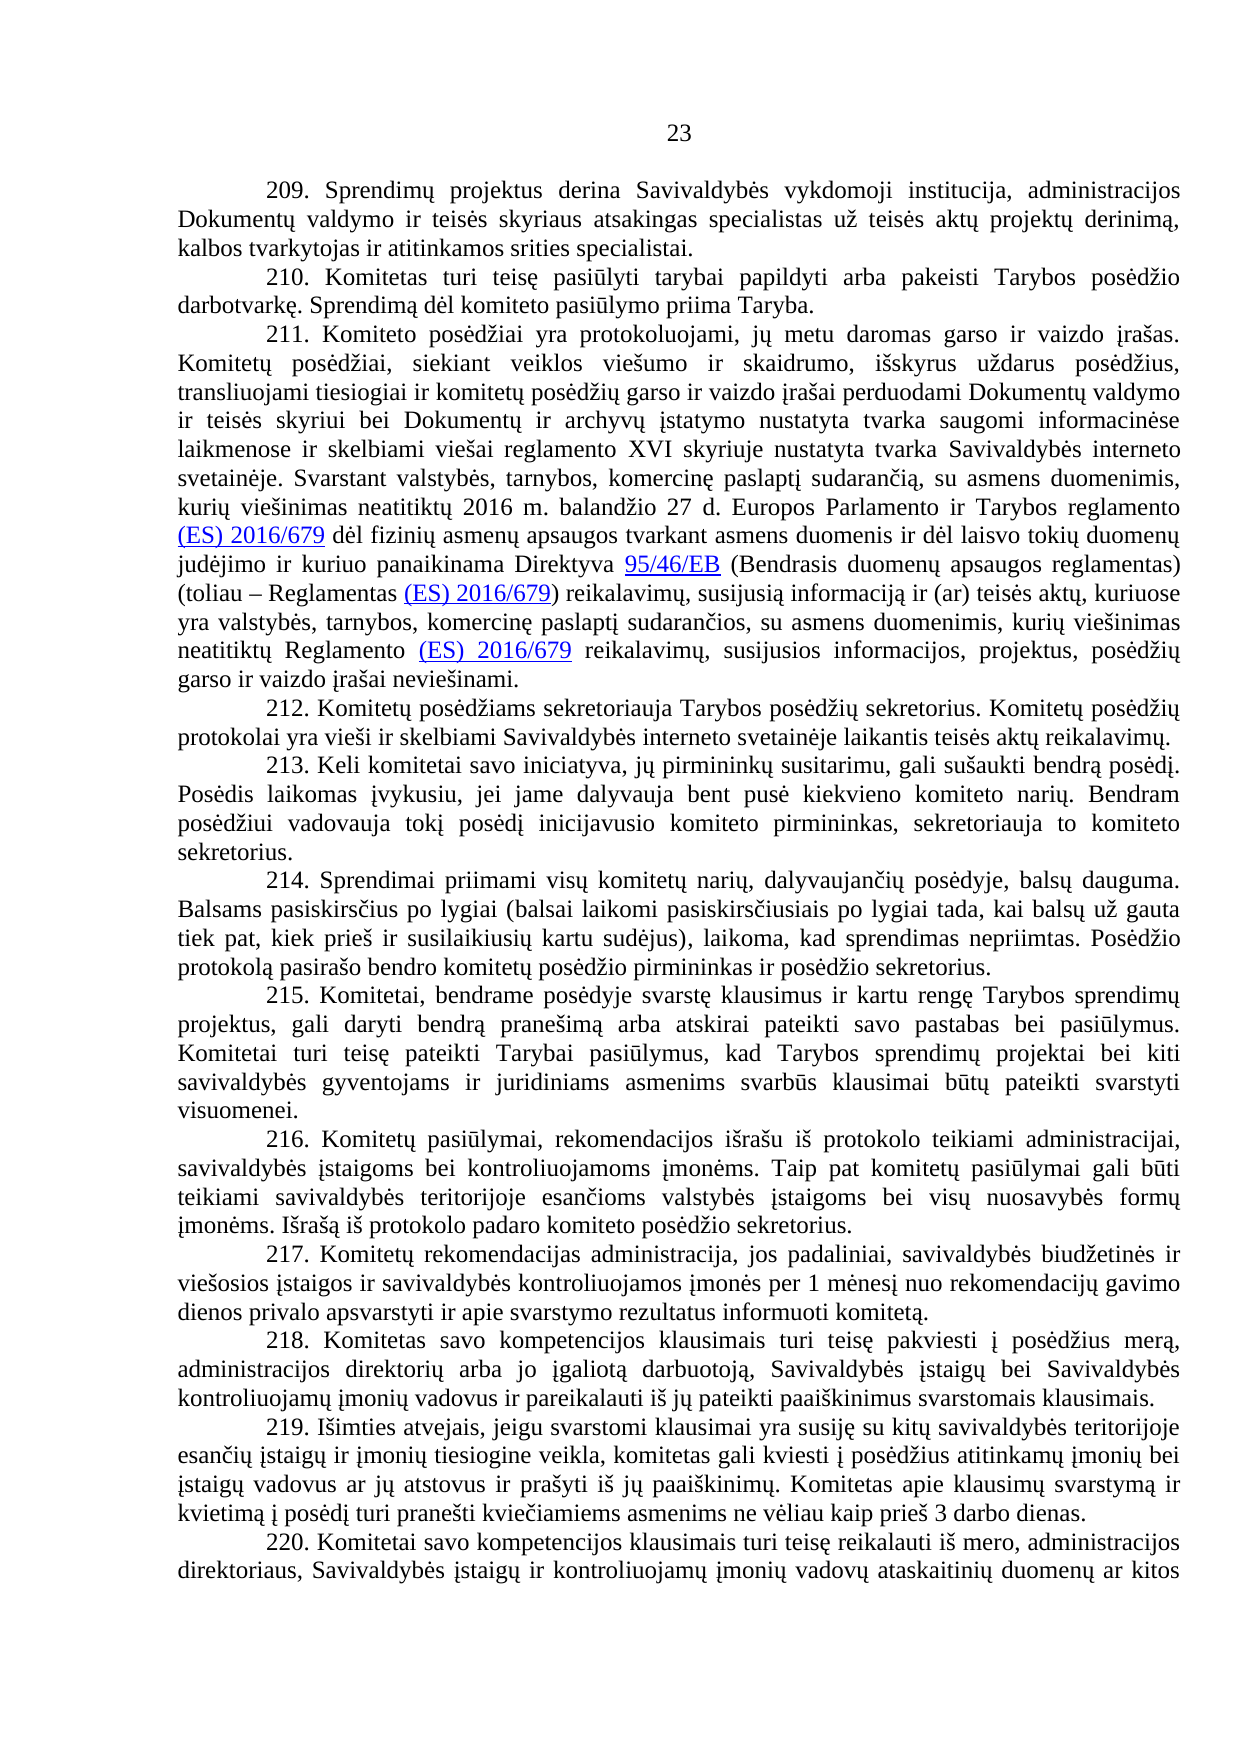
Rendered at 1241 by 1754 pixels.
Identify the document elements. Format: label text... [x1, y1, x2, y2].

text 214. Sprendimai priimami visų komitetų narių, dalyvaujančių posėdyje, balsų dauguma. Balsams pasiskirsčius po lygiai (balsai laikomi pasiskirsčiusiais po lygiai tada, kai balsų už gauta tiek pat, kiek prieš ir susilaikiusių kartu sudėjus), laikoma, kad sprendimas nepriimtas. Posėdžio protokolą pasirašo bendro komitetų posėdžio pirmininkas ir posėdžio sekretorius. [177, 866, 1181, 981]
text 216. Komitetų pasiūlymai, rekomendacijos išrašu iš protokolo teikiami administracijai, savivaldybės įstaigoms bei kontroliuojamoms įmonėms. Taip pat komitetų pasiūlymai gali būti teikiami savivaldybės teritorijoje esančioms valstybės įstaigoms bei visų nuosavybės formų įmonėms. Išrašą iš protokolo padaro komiteto posėdžio sekretorius. [177, 1124, 1181, 1239]
text 219. Išimties atvejais, jeigu svarstomi klausimai yra susiję su kitų savivaldybės teritorijoje esančių įstaigų ir įmonių tiesiogine veikla, komitetas gali kviesti į posėdžius atitinkamų įmonių bei įstaigų vadovus ar jų atstovus ir prašyti iš jų paaiškinimų. Komitetas apie klausimų svarstymą ir kvietimą į posėdį turi pranešti kviečiamiems asmenims ne vėliau kaip prieš 3 darbo dienas. [177, 1412, 1181, 1527]
text 220. Komitetai savo kompetencijos klausimais turi teisę reikalauti iš mero, administracijos direktoriaus, Savivaldybės įstaigų ir kontroliuojamų įmonių vadovų ataskaitinių duomenų ar kitos [177, 1527, 1181, 1584]
text 213. Keli komitetai savo iniciatyva, jų pirmininkų susitarimu, gali sušaukti bendrą posėdį. Posėdis laikomas įvykusiu, jei jame dalyvauja bent pusė kiekvieno komiteto narių. Bendram posėdžiui vadovauja tokį posėdį inicijavusio komiteto pirmininkas, sekretoriauja to komiteto sekretorius. [177, 751, 1181, 866]
text 217. Komitetų rekomendacijas administracija, jos padaliniai, savivaldybės biudžetinės ir viešosios įstaigos ir savivaldybės kontroliuojamos įmonės per 1 mėnesį nuo rekomendacijų gavimo dienos privalo apsvarstyti ir apie svarstymo rezultatus informuoti komitetą. [177, 1239, 1181, 1326]
text 212. Komitetų posėdžiams sekretoriauja Tarybos posėdžių sekretorius. Komitetų posėdžių protokolai yra vieši ir skelbiami Savivaldybės interneto svetainėje laikantis teisės aktų reikalavimų. [177, 693, 1181, 751]
text 215. Komitetai, bendrame posėdyje svarstę klausimus ir kartu rengę Tarybos sprendimų projektus, gali daryti bendrą pranešimą arba atskirai pateikti savo pastabas bei pasiūlymus. Komitetai turi teisę pateikti Tarybai pasiūlymus, kad Tarybos sprendimų projektai bei kiti savivaldybės gyventojams ir juridiniams asmenims svarbūs klausimai būtų pateikti svarstyti visuomenei. [177, 981, 1181, 1124]
text 209. Sprendimų projektus derina Savivaldybės vykdomoji institucija, administracijos Dokumentų valdymo ir teisės skyriaus atsakingas specialistas už teisės aktų projektų derinimą, kalbos tvarkytojas ir atitinkamos srities specialistai. [177, 176, 1181, 262]
text 218. Komitetas savo kompetencijos klausimais turi teisę pakviesti į posėdžius merą, administracijos direktorių arba jo įgaliotą darbuotoją, Savivaldybės įstaigų bei Savivaldybės kontroliuojamų įmonių vadovus ir pareikalauti iš jų pateikti paaiškinimus svarstomais klausimais. [177, 1326, 1181, 1412]
text 210. Komitetas turi teisę pasiūlyti tarybai papildyti arba pakeisti Tarybos posėdžio darbotvarkę. Sprendimą dėl komiteto pasiūlymo priima Taryba. [177, 262, 1181, 319]
text 211. Komiteto posėdžiai yra protokoluojami, jų metu daromas garso ir vaizdo įrašas. Komitetų posėdžiai, siekiant veiklos viešumo ir skaidrumo, išskyrus uždarus posėdžius, transliuojami tiesiogiai ir komitetų posėdžių garso ir vaizdo įrašai perduodami Dokumentų valdymo ir teisės skyriui bei Dokumentų ir archyvų įstatymo nustatyta tvarka saugomi informacinėse laikmenose ir skelbiami viešai reglamento XVI skyriuje nustatyta tvarka Savivaldybės interneto svetainėje. Svarstant valstybės, tarnybos, komercinę paslaptį sudarančią, su asmens duomenimis, kurių viešinimas neatitiktų 2016 m. balandžio 27 d. Europos Parlamento ir Tarybos reglamento (ES) 2016/679 dėl fizinių asmenų apsaugos tvarkant asmens duomenis ir dėl laisvo tokių duomenų judėjimo ir kuriuo panaikinama Direktyva 95/46/EB (Bendrasis duomenų apsaugos reglamentas) (toliau – Reglamentas (ES) 2016/679) reikalavimų, susijusią informaciją ir (ar) teisės aktų, kuriuose yra valstybės, tarnybos, komercinę paslaptį sudarančios, su asmens duomenimis, kurių viešinimas neatitiktų Reglamento (ES) 2016/679 reikalavimų, susijusios informacijos, projektus, posėdžių garso ir vaizdo įrašai neviešinami. [177, 319, 1181, 693]
